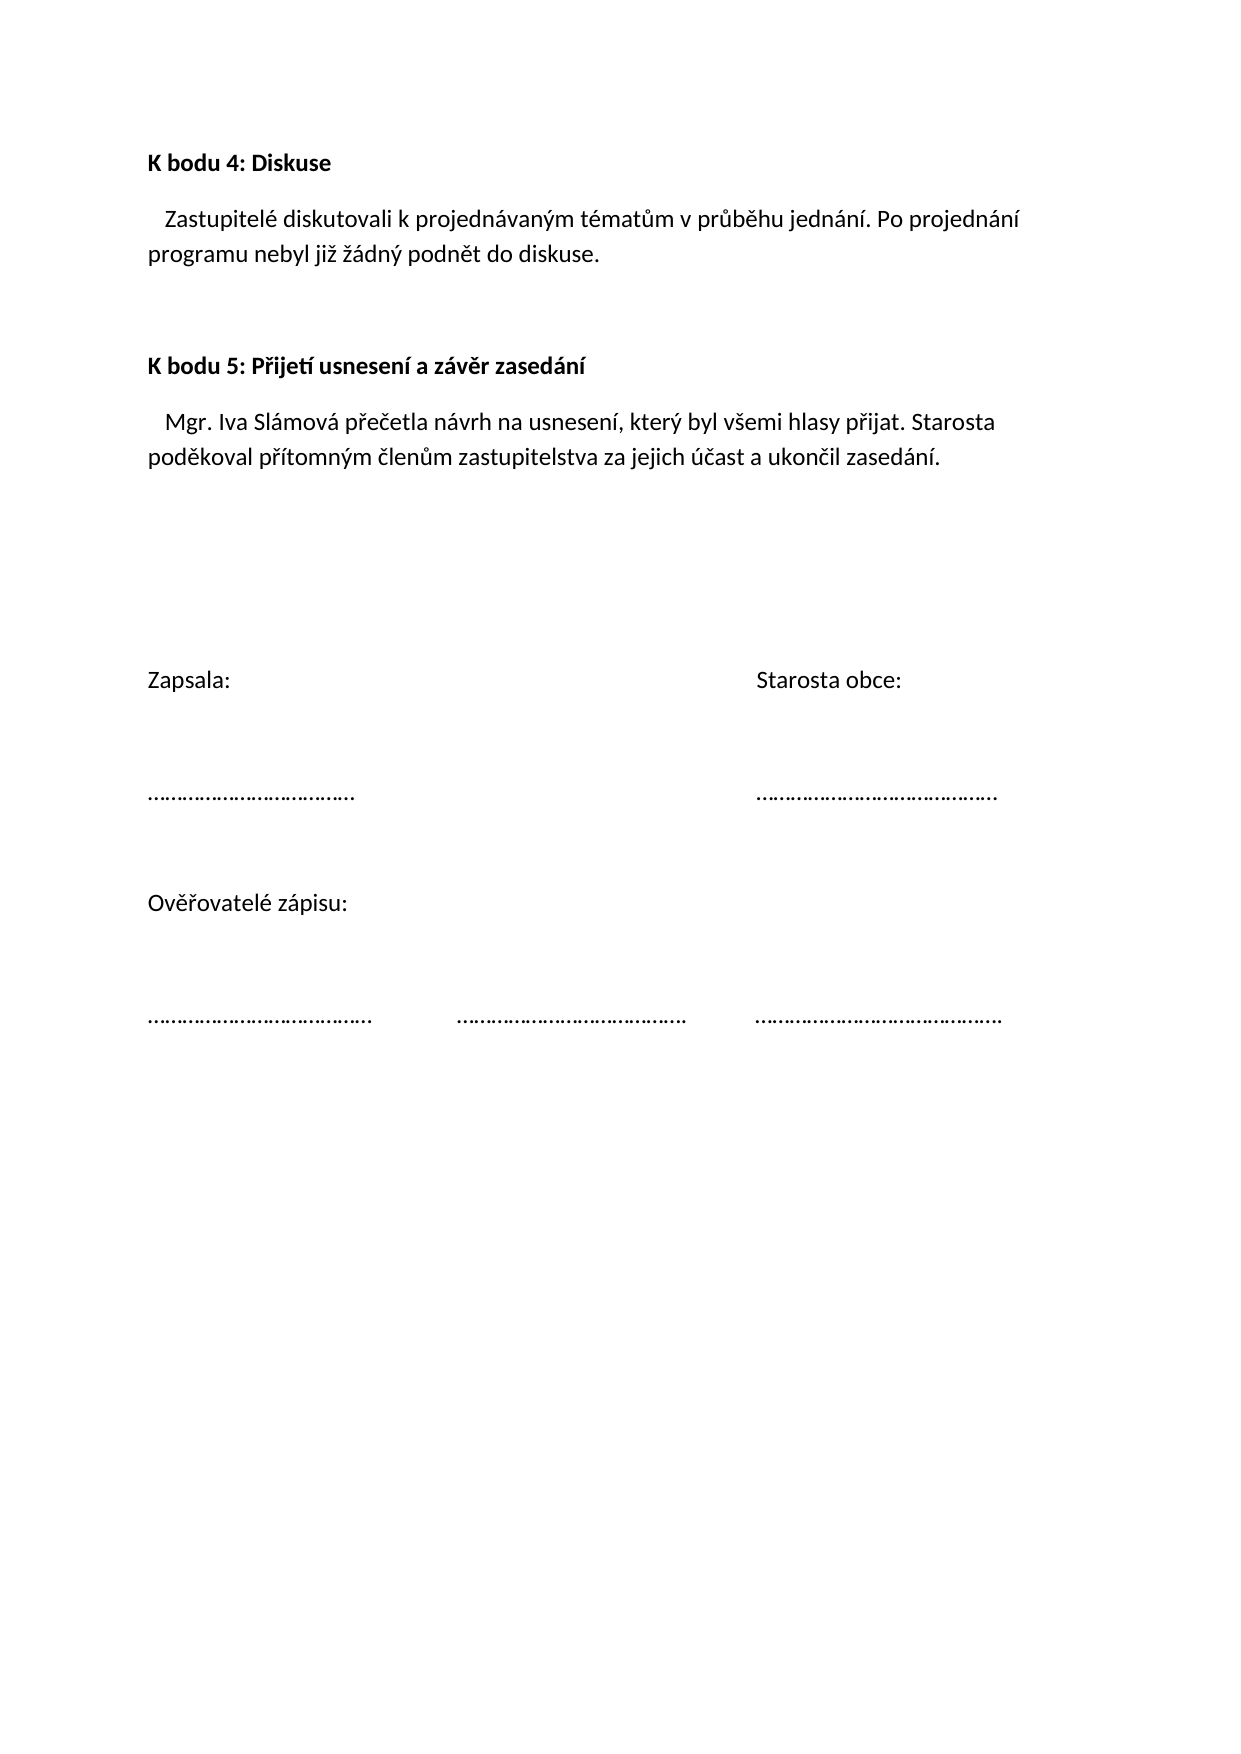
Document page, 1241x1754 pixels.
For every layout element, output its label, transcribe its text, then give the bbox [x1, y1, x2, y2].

text Ověřovatelé zápisu: [148, 888, 1093, 918]
text Zastupitelé diskutovali k projednávaným tématům v průběhu jednání. Po projednání programu nebyl již žádný podnět do diskuse. [148, 203, 1093, 269]
text Mgr. Iva Slámová přečetla návrh na usnesení, který byl všemi hlasy přijat. Starosta poděkoval přítomným členům zastupitelstva za jejich účast a ukončil zasedání. [148, 406, 1093, 471]
text ……………………………… …………………………………… [148, 776, 1093, 806]
text K bodu 4: Diskuse [148, 148, 1093, 178]
text Zapsala: Starosta obce: [148, 664, 1093, 695]
text K bodu 5: Přijetí usnesení a závěr zasedání [148, 350, 1093, 381]
text ………………………………… …………………………………. ……………………………………. [148, 999, 1093, 1030]
